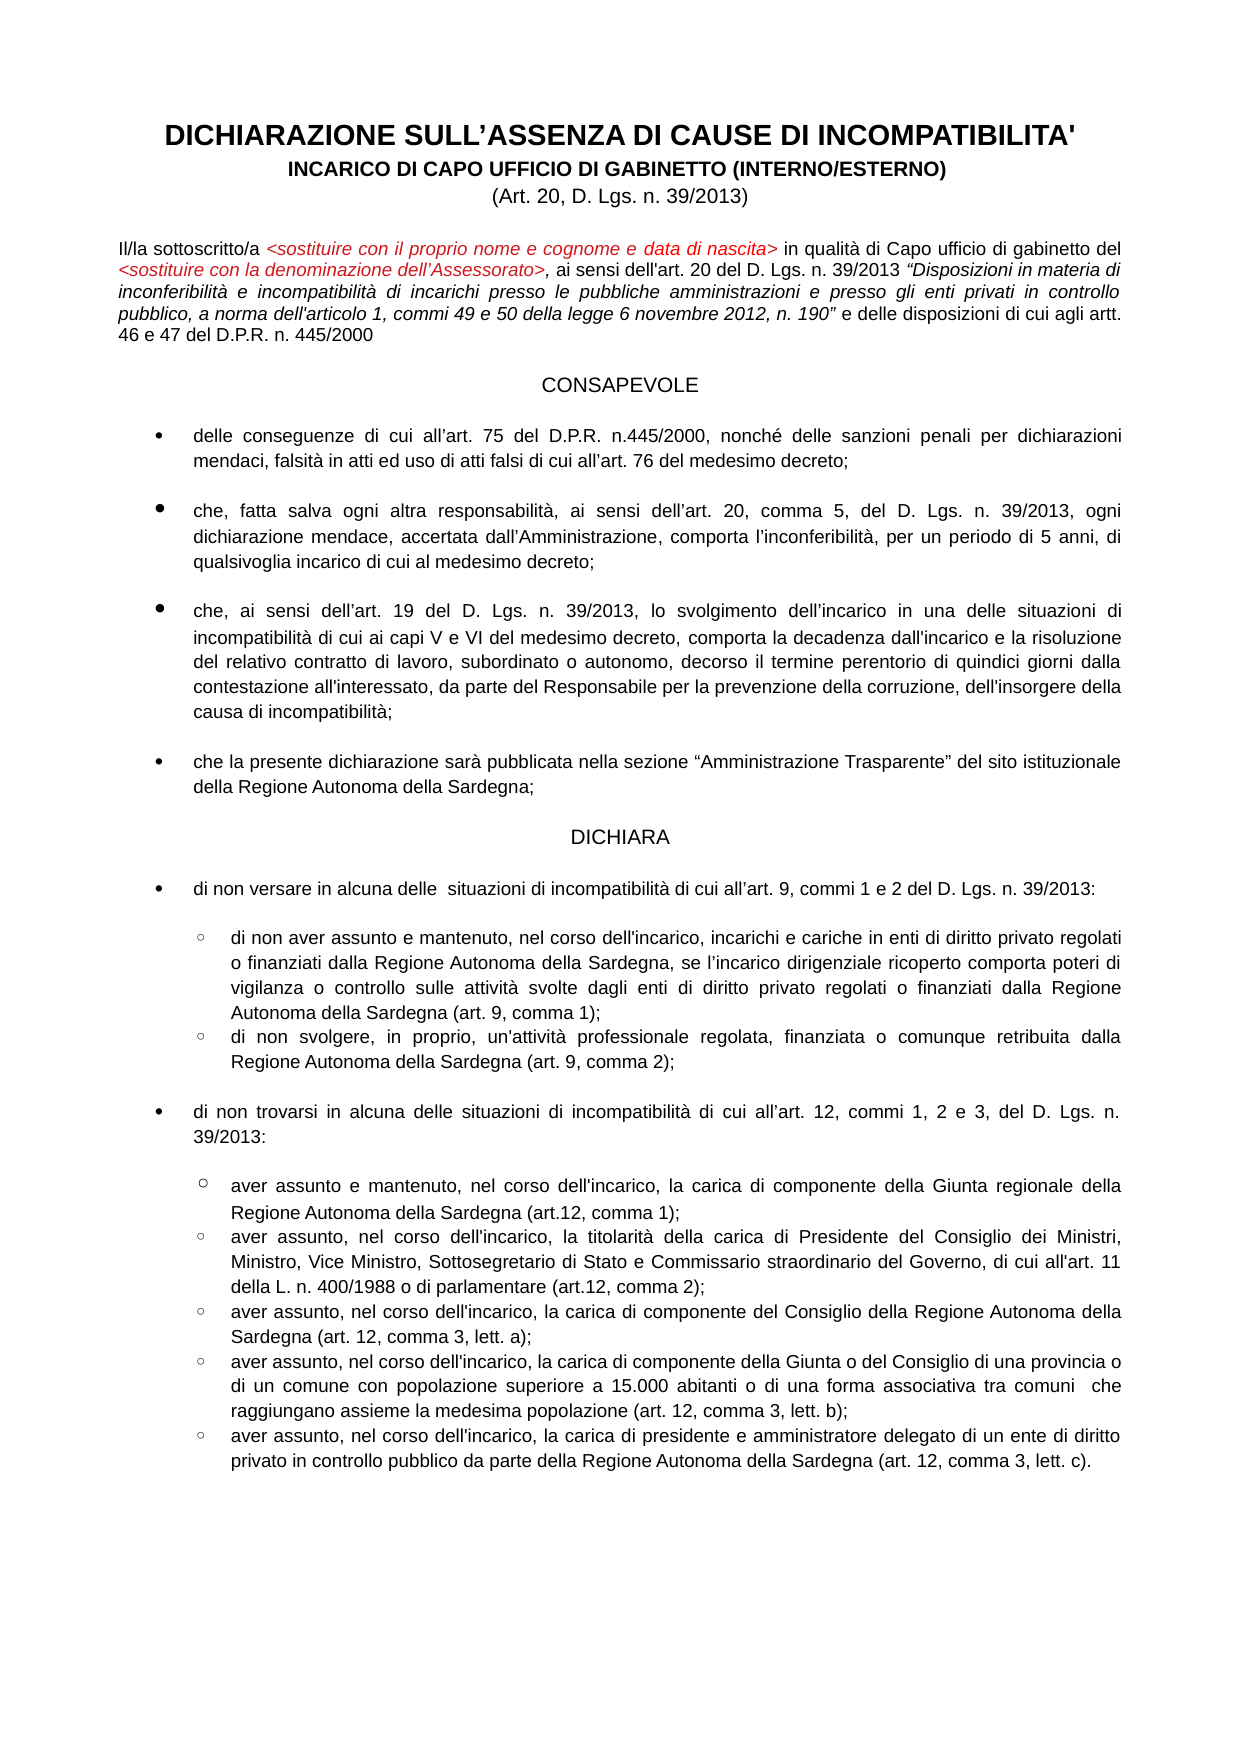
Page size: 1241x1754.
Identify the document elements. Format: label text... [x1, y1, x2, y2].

list che, fatta salva ogni altra responsabilità, ai sensi dell’art. 20, comma 5, del D. Lgs. n. 39/2013, ogni dichiarazione mendace, accertata dall’Amministrazione, comporta l’inconferibilità, per un periodo di 5 anni, di qualsivoglia incarico di cui al medesimo decreto; [156, 500, 1122, 572]
list aver assunto, nel corso dell'incarico, la carica di componente della Giunta o del Consiglio di una provincia o di un comune con popolazione superiore a 15.000 abitanti o di una forma associativa tra comuni che raggiungano assieme la medesima popolazione (art. 12, comma 3, lett. b); [193, 1350, 1122, 1422]
list aver assunto, nel corso dell'incarico, la titolarità della carica di Presidente del Consiglio dei Ministri, Ministro, Vice Ministro, Sottosegretario di Stato e Commissario straordinario del Governo, di cui all'art. 11 della L. n. 400/1988 o di parlamentare (art.12, comma 2); [193, 1226, 1122, 1297]
list aver assunto e mantenuto, nel corso dell'incarico, la carica di componente della Giunta regionale della Regione Autonoma della Sardegna (art.12, comma 1); [193, 1175, 1122, 1223]
list che la presente dichiarazione sarà pubblicata nella sezione “Amministrazione Trasparente” del sito istituzionale della Regione Autonoma della Sardegna; [156, 751, 1122, 797]
list che, ai sensi dell’art. 19 del D. Lgs. n. 39/2013, lo svolgimento dell’incarico in una delle situazioni di incompatibilità di cui ai capi V e VI del medesimo decreto, comporta la decadenza dall'incarico e la risoluzione del relativo contratto di lavoro, subordinato o autonomo, decorso il termine perentorio di quindici giorni dalla contestazione all'interessato, da parte del Responsabile per la prevenzione della corruzione, dell'insorgere della causa di incompatibilità; [156, 600, 1122, 722]
list di non trovarsi in alcuna delle situazioni di incompatibilità di cui all’art. 12, commi 1, 2 e 3, del D. Lgs. n. 39/2013: [156, 1101, 1122, 1147]
list delle conseguenze di cui all’art. 75 del D.P.R. n.445/2000, nonché delle sanzioni penali per dichiarazioni mendaci, falsità in atti ed uso di atti falsi di cui all’art. 76 del medesimo decreto; [156, 425, 1122, 472]
text CONSAPEVOLE [118, 373, 1122, 397]
list di non svolgere, in proprio, un'attività professionale regolata, finanziata o comunque retribuita dalla Regione Autonoma della Sardegna (art. 9, comma 2); [193, 1026, 1122, 1073]
list di non aver assunto e mantenuto, nel corso dell'incarico, incarichi e cariche in enti di diritto privato regolati o finanziati dalla Regione Autonoma della Sardegna, se l’incarico dirigenziale ricoperto comporta poteri di vigilanza o controllo sulle attività svolte dagli enti di diritto privato regolati o finanziati dalla Regione Autonoma della Sardegna (art. 9, comma 1); [193, 927, 1122, 1023]
text Il/la sottoscritto/a <sostituire con il proprio nome e cognome e data di nascita> in qualità di Capo ufficio di gabinetto del <sostituire con la denominazione dell’Assessorato>, ai sensi dell'art. 20 del D. Lgs. n. 39/2013 “Disposizioni in materia di inconferibilità e incompatibilità di incarichi presso le pubbliche amministrazioni e presso gli enti privati in controllo pubblico, a norma dell'articolo 1, commi 49 e 50 della legge 6 novembre 2012, n. 190” e delle disposizioni di cui agli artt. 46 e 47 del D.P.R. n. 445/2000 [118, 238, 1122, 345]
list aver assunto, nel corso dell'incarico, la carica di componente del Consiglio della Regione Autonoma della Sardegna (art. 12, comma 3, lett. a); [193, 1301, 1122, 1347]
list di non versare in alcuna delle situazioni di incompatibilità di cui all’art. 9, commi 1 e 2 del D. Lgs. n. 39/2013: [156, 877, 1122, 899]
text DICHIARA [118, 825, 1122, 849]
list aver assunto, nel corso dell'incarico, la carica di presidente e amministratore delegato di un ente di diritto privato in controllo pubblico da parte della Regione Autonoma della Sardegna (art. 12, comma 3, lett. c). [193, 1425, 1122, 1471]
